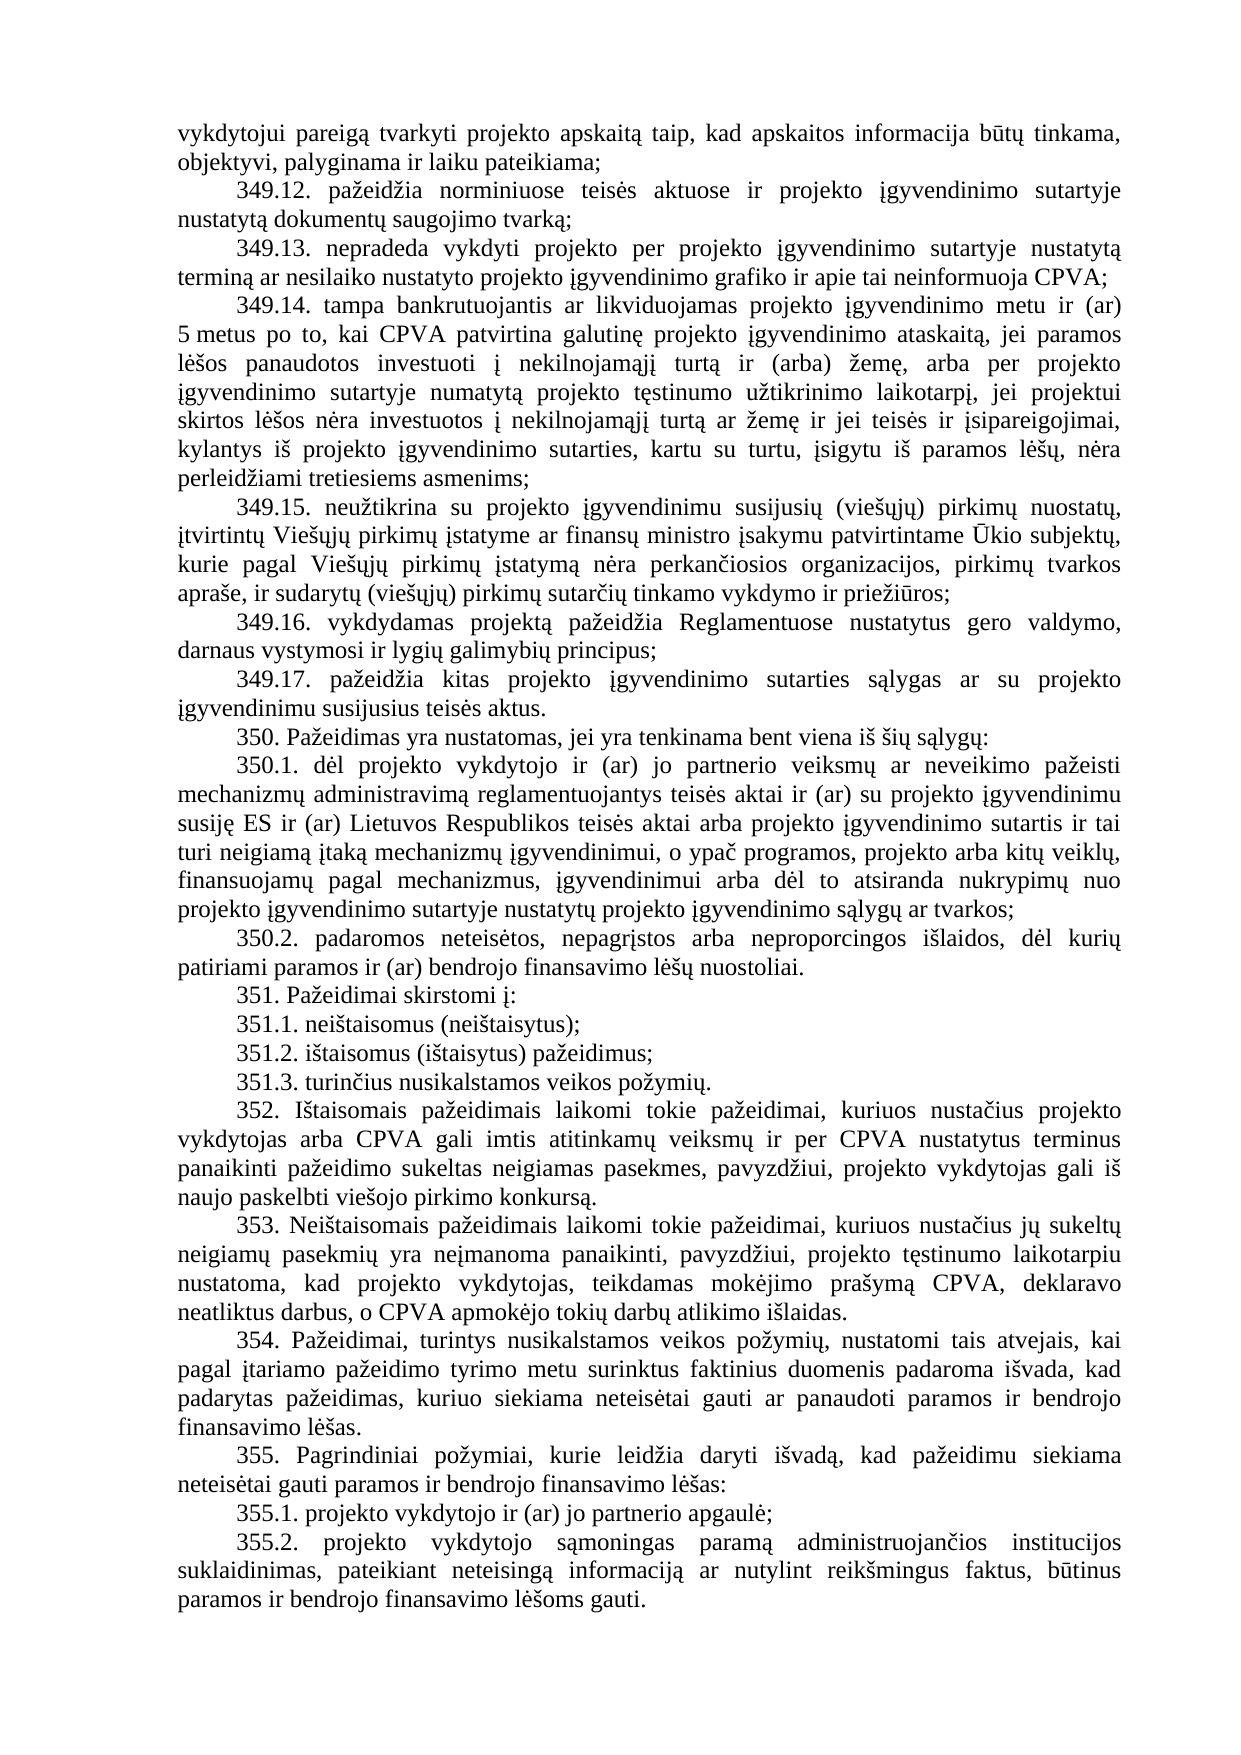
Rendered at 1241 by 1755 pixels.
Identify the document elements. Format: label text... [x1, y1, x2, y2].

text 349.15. neužtikrina su projekto įgyvendinimu susijusių (viešųjų) pirkimų nuostatų, įtvirtintų Viešųjų pirkimų įstatyme ar finansų ministro įsakymu patvirtintame Ūkio subjektų, kurie pagal Viešųjų pirkimų įstatymą nėra perkančiosios organizacijos, pirkimų tvarkos apraše, ir sudarytų (viešųjų) pirkimų sutarčių tinkamo vykdymo ir priežiūros; [177, 492, 1122, 607]
text 355.2. projekto vykdytojo sąmoningas paramą administruojančios institucijos suklaidinimas, pateikiant neteisingą informaciją ar nutylint reikšmingus faktus, būtinus paramos ir bendrojo finansavimo lėšoms gauti. [177, 1527, 1122, 1613]
text 355. Pagrindiniai požymiai, kurie leidžia daryti išvadą, kad pažeidimu siekiama neteisėtai gauti paramos ir bendrojo finansavimo lėšas: [177, 1441, 1122, 1498]
text 352. Ištaisomais pažeidimais laikomi tokie pažeidimai, kuriuos nustačius projekto vykdytojas arba CPVA gali imtis atitinkamų veiksmų ir per CPVA nustatytus terminus panaikinti pažeidimo sukeltas neigiamas pasekmes, pavyzdžiui, projekto vykdytojas gali iš naujo paskelbti viešojo pirkimo konkursą. [177, 1096, 1122, 1211]
text 350.2. padaromos neteisėtos, nepagrįstos arba neproporcingos išlaidos, dėl kurių patiriami paramos ir (ar) bendrojo finansavimo lėšų nuostoliai. [177, 923, 1122, 981]
text 351.3. turinčius nusikalstamos veikos požymių. [177, 1067, 1122, 1096]
text 349.12. pažeidžia norminiuose teisės aktuose ir projekto įgyvendinimo sutartyje nustatytą dokumentų saugojimo tvarką; [177, 176, 1122, 233]
text 351.1. neištaisomus (neištaisytus); [177, 1009, 1122, 1038]
text vykdytojui pareigą tvarkyti projekto apskaitą taip, kad apskaitos informacija būtų tinkama, objektyvi, palyginama ir laiku pateikiama; [177, 118, 1122, 176]
text 355.1. projekto vykdytojo ir (ar) jo partnerio apgaulė; [177, 1498, 1122, 1527]
text 350. Pažeidimas yra nustatomas, jei yra tenkinama bent viena iš šių sąlygų: [177, 722, 1122, 751]
text 349.13. nepradeda vykdyti projekto per projekto įgyvendinimo sutartyje nustatytą terminą ar nesilaiko nustatyto projekto įgyvendinimo grafiko ir apie tai neinformuoja CPVA; [177, 233, 1122, 291]
text 351.2. ištaisomus (ištaisytus) pažeidimus; [177, 1038, 1122, 1067]
text 354. Pažeidimai, turintys nusikalstamos veikos požymių, nustatomi tais atvejais, kai pagal įtariamo pažeidimo tyrimo metu surinktus faktinius duomenis padaroma išvada, kad padarytas pažeidimas, kuriuo siekiama neteisėtai gauti ar panaudoti paramos ir bendrojo finansavimo lėšas. [177, 1326, 1122, 1441]
text 351. Pažeidimai skirstomi į: [177, 981, 1122, 1009]
text 349.17. pažeidžia kitas projekto įgyvendinimo sutarties sąlygas ar su projekto įgyvendinimu susijusius teisės aktus. [177, 664, 1122, 722]
text 353. Neištaisomais pažeidimais laikomi tokie pažeidimai, kuriuos nustačius jų sukeltų neigiamų pasekmių yra neįmanoma panaikinti, pavyzdžiui, projekto tęstinumo laikotarpiu nustatoma, kad projekto vykdytojas, teikdamas mokėjimo prašymą CPVA, deklaravo neatliktus darbus, o CPVA apmokėjo tokių darbų atlikimo išlaidas. [177, 1211, 1122, 1326]
text 350.1. dėl projekto vykdytojo ir (ar) jo partnerio veiksmų ar neveikimo pažeisti mechanizmų administravimą reglamentuojantys teisės aktai ir (ar) su projekto įgyvendinimu susiję ES ir (ar) Lietuvos Respublikos teisės aktai arba projekto įgyvendinimo sutartis ir tai turi neigiamą įtaką mechanizmų įgyvendinimui, o ypač programos, projekto arba kitų veiklų, finansuojamų pagal mechanizmus, įgyvendinimui arba dėl to atsiranda nukrypimų nuo projekto įgyvendinimo sutartyje nustatytų projekto įgyvendinimo sąlygų ar tvarkos; [177, 751, 1122, 923]
text 349.14. tampa bankrutuojantis ar likviduojamas projekto įgyvendinimo metu ir (ar) 5 metus po to, kai CPVA patvirtina galutinę projekto įgyvendinimo ataskaitą, jei paramos lėšos panaudotos investuoti į nekilnojamąjį turtą ir (arba) žemę, arba per projekto įgyvendinimo sutartyje numatytą projekto tęstinumo užtikrinimo laikotarpį, jei projektui skirtos lėšos nėra investuotos į nekilnojamąjį turtą ar žemę ir jei teisės ir įsipareigojimai, kylantys iš projekto įgyvendinimo sutarties, kartu su turtu, įsigytu iš paramos lėšų, nėra perleidžiami tretiesiems asmenims; [177, 291, 1122, 492]
text 349.16. vykdydamas projektą pažeidžia Reglamentuose nustatytus gero valdymo, darnaus vystymosi ir lygių galimybių principus; [177, 607, 1122, 664]
